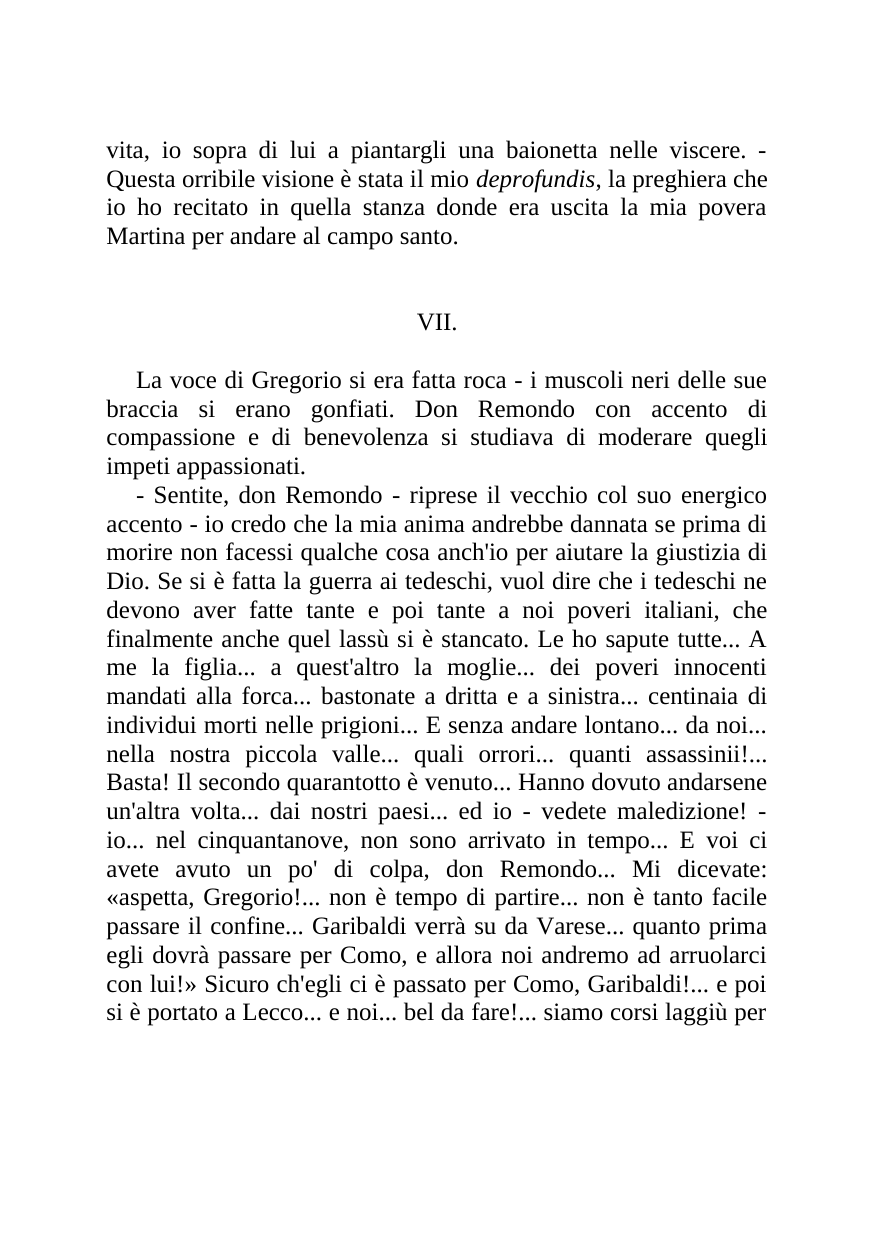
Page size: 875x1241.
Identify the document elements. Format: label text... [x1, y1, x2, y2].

text - Sentite, don Remondo - riprese il vecchio col suo energico accento - io credo che la mia anima andrebbe dannata se prima di morire non facessi qualche cosa anch'io per aiutare la giustizia di Dio. Se si è fatta la guerra ai tedeschi, vuol dire che i tedeschi ne devono aver fatte tante e poi tante a noi poveri italiani, che finalmente anche quel lassù si è stancato. Le ho sapute tutte... A me la figlia... a quest'altro la moglie... dei poveri innocenti mandati alla forca... bastonate a dritta e a sinistra... centinaia di individui morti nelle prigioni... E senza andare lontano... da noi... nella nostra piccola valle... quali orrori... quanti assassinii!... Basta! Il secondo quarantotto è venuto... Hanno dovuto andarsene un'altra volta... dai nostri paesi... ed io - vedete maledizione! - io... nel cinquantanove, non sono arrivato in tempo... E voi ci avete avuto un po' di colpa, don Remondo... Mi dicevate: «aspetta, Gregorio!... non è tempo di partire... non è tanto facile passare il confine... Garibaldi verrà su da Varese... quanto prima egli dovrà passare per Como, e allora noi andremo ad arruolarci con lui!» Sicuro ch'egli ci è passato per Como, Garibaldi!... e poi si è portato a Lecco... e noi... bel da fare!... siamo corsi laggiù per [106, 480, 768, 1026]
text VII. [106, 307, 768, 336]
text vita, io sopra di lui a piantargli una baionetta nelle viscere. - Questa orribile visione è stata il mio deprofundis, la preghiera che io ho recitato in quella stanza donde era uscita la mia povera Martina per andare al campo santo. [106, 135, 768, 250]
text La voce di Gregorio si era fatta roca - i muscoli neri delle sue braccia si erano gonfiati. Don Remondo con accento di compassione e di benevolenza si studiava di moderare quegli impeti appassionati. [106, 365, 768, 480]
